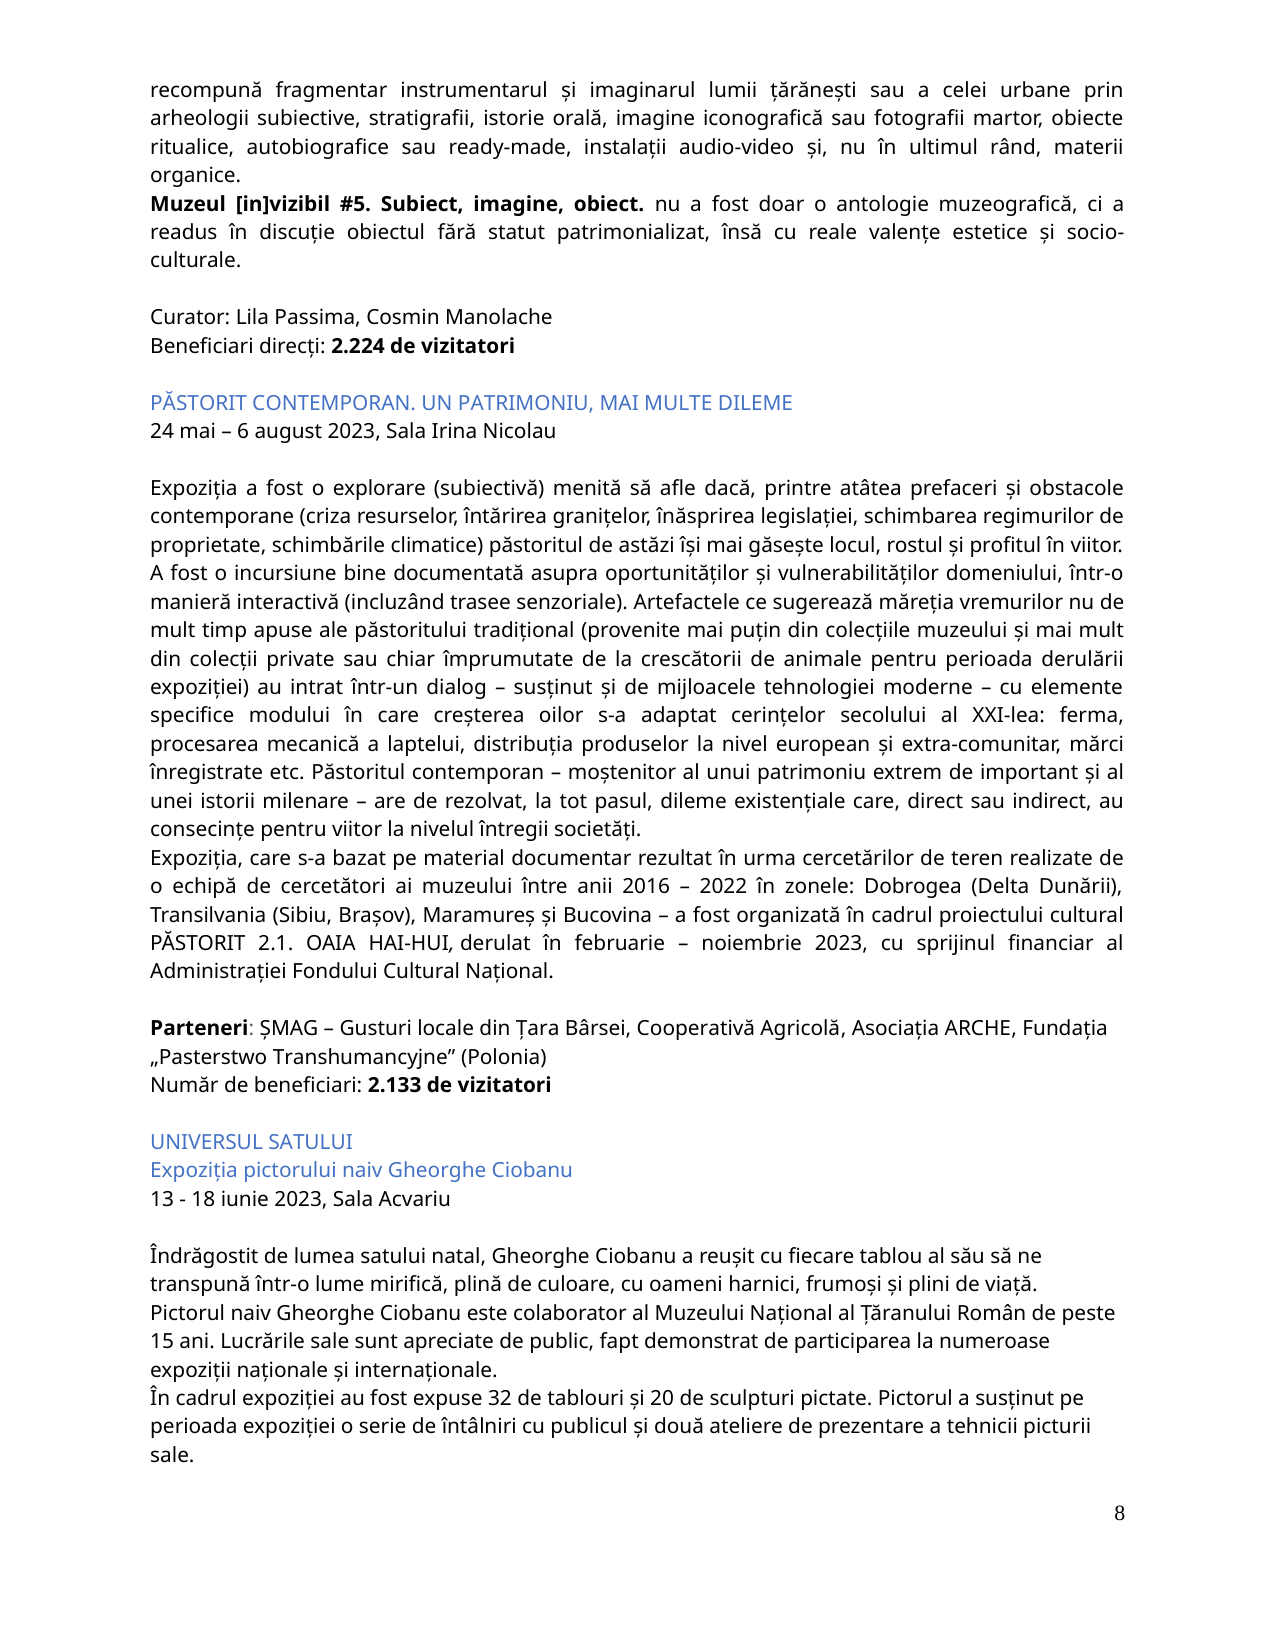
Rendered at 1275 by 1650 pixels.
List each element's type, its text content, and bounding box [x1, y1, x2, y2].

text UNIVERSUL SATULUI [150, 1127, 1125, 1156]
text Curator: Lila Passima, Cosmin Manolache [150, 302, 1125, 331]
text Muzeul [in]vizibil #5. Subiect, imagine, obiect. nu a fost doar o antologie muzeografică, ci a readus în discuție obiectul fără statut patrimonializat, însă cu reale valențe estetice și socio-culturale. [150, 189, 1125, 274]
text În cadrul expoziției au fost expuse 32 de tablouri și 20 de sculpturi pictate. Pictorul a susținut pe perioada expoziției o serie de întâlniri cu publicul și două ateliere de prezentare a tehnicii picturii sale. [150, 1383, 1125, 1468]
text Beneficiari direcți: 2.224 de vizitatori [150, 331, 1125, 359]
text 24 mai – 6 august 2023, Sala Irina Nicolau [150, 416, 1125, 445]
text Expoziția, care s-a bazat pe material documentar rezultat în urma cercetărilor de teren realizate de o echipă de cercetători ai muzeului între anii 2016 – 2022 în zonele: Dobrogea (Delta Dunării), Transilvania (Sibiu, Brașov), Maramureș și Bucovina – a fost organizată în cadrul proiectului cultural PĂSTORIT 2.1. OAIA HAI-HUI, derulat în februarie – noiembrie 2023, cu sprijinul financiar al Administrației Fondului Cultural Național. [150, 843, 1125, 985]
text PĂSTORIT CONTEMPORAN. UN PATRIMONIU, MAI MULTE DILEME [150, 388, 1125, 416]
text Pictorul naiv Gheorghe Ciobanu este colaborator al Muzeului Național al Țăranului Român de peste 15 ani. Lucrările sale sunt apreciate de public, fapt demonstrat de participarea la numeroase expoziții naționale și internaționale. [150, 1298, 1125, 1383]
text Îndrăgostit de lumea satului natal, Gheorghe Ciobanu a reușit cu fiecare tablou al său să ne transpună într-o lume mirifică, plină de culoare, cu oameni harnici, frumoși și plini de viață. [150, 1241, 1125, 1298]
text Parteneri: ȘMAG – Gusturi locale din Țara Bârsei, Cooperativă Agricolă, Asociația ARCHE, Fundația „Pasterstwo Transhumancyjne” (Polonia) [150, 1013, 1125, 1070]
text Expoziția pictorului naiv Gheorghe Ciobanu [150, 1156, 1125, 1184]
text 13 - 18 iunie 2023, Sala Acvariu [150, 1184, 1125, 1212]
text recompună fragmentar instrumentarul și imaginarul lumii țărănești sau a celei urbane prin arheologii subiective, stratigrafii, istorie orală, imagine iconografică sau fotografii martor, obiecte ritualice, autobiografice sau ready-made, instalații audio-video și, nu în ultimul rând, materii organice. [150, 75, 1125, 189]
text Expoziția a fost o explorare (subiectivă) menită să afle dacă, printre atâtea prefaceri și obstacole contemporane (criza resurselor, întărirea granițelor, înăsprirea legislației, schimbarea regimurilor de proprietate, schimbările climatice) păstoritul de astăzi își mai găsește locul, rostul și profitul în viitor. A fost o incursiune bine documentată asupra oportunităților și vulnerabilităților domeniului, într-o manieră interactivă (incluzând trasee senzoriale). Artefactele ce sugerează măreția vremurilor nu de mult timp apuse ale păstoritului tradițional (provenite mai puțin din colecțiile muzeului și mai mult din colecții private sau chiar împrumutate de la crescătorii de animale pentru perioada derulării expoziției) au intrat într-un dialog – susținut și de mijloacele tehnologiei moderne – cu elemente specifice modului în care creșterea oilor s-a adaptat cerințelor secolului al XXI-lea: ferma, procesarea mecanică a laptelui, distribuția produselor la nivel european și extra-comunitar, mărci înregistrate etc. Păstoritul contemporan – moștenitor al unui patrimoniu extrem de important și al unei istorii milenare – are de rezolvat, la tot pasul, dileme existențiale care, direct sau indirect, au consecințe pentru viitor la nivelul întregii societăți. [150, 473, 1125, 843]
text Număr de beneficiari: 2.133 de vizitatori [150, 1070, 1125, 1099]
